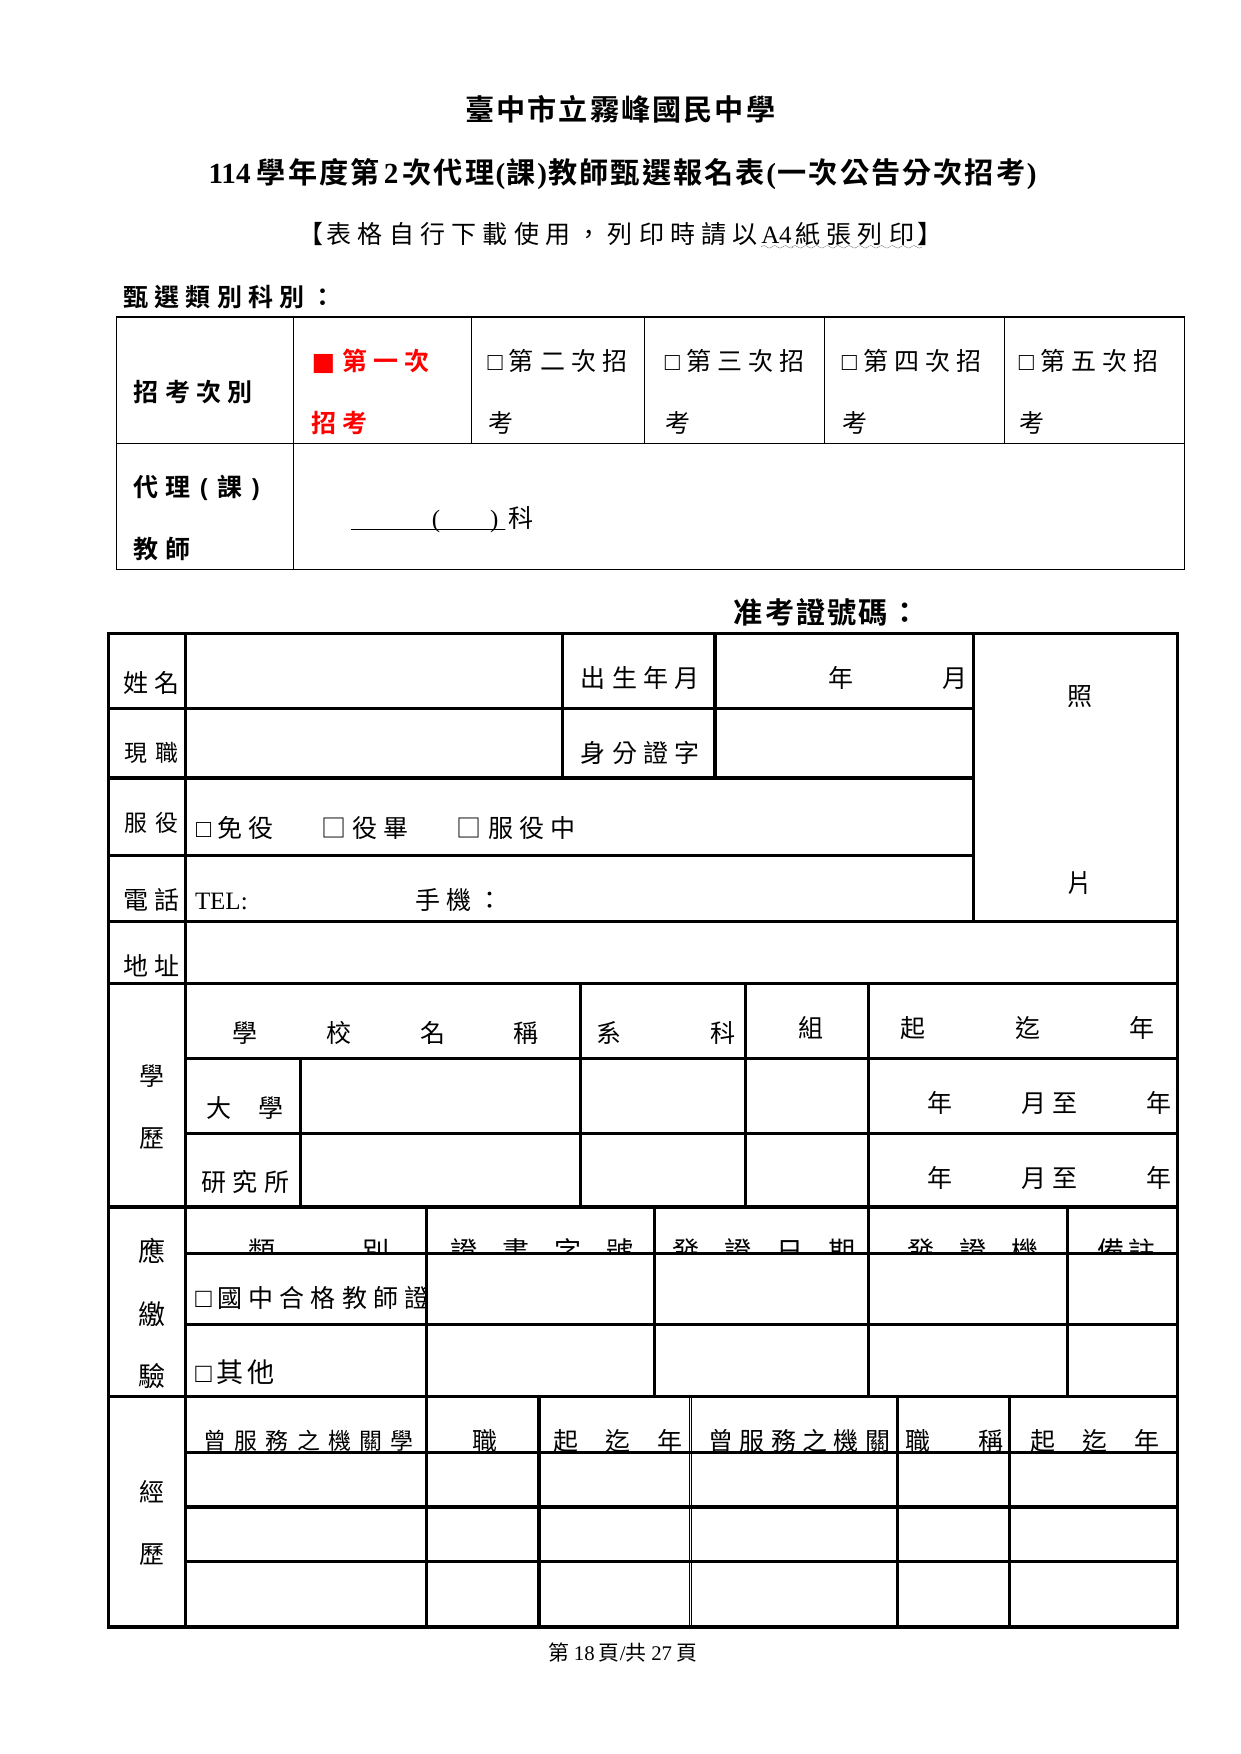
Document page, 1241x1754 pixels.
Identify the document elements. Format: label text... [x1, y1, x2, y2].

table_cell [302, 1060, 579, 1132]
table_cell [899, 1454, 1008, 1505]
table_header 招考次別 [117, 318, 293, 442]
table_cell [187, 1454, 425, 1505]
table_cell TEL: 手機： [187, 857, 972, 920]
table_cell 證 書 字 號 [428, 1209, 653, 1252]
table_header 出生年月日 [564, 635, 713, 707]
table_cell [717, 710, 972, 776]
table_cell [428, 1255, 653, 1322]
table_cell 學 校 名 稱 [187, 985, 579, 1057]
table_header □第四次招考 [825, 318, 1004, 442]
table_cell 大 學 [187, 1060, 299, 1132]
table_header 姓名 [110, 635, 184, 707]
table_cell 曾服務之機關學校 [333, 1434, 343, 1451]
table_cell [541, 1563, 689, 1625]
table_cell 年 月至 年 月 [870, 1135, 1176, 1205]
table_cell 經 歷 [110, 1398, 184, 1625]
table_cell [302, 1135, 579, 1205]
table_cell [747, 1060, 867, 1132]
text 甄選類別科別： [120, 254, 1120, 316]
table_header □第二次招考 [472, 318, 644, 442]
table_header 年 月 日 [717, 635, 972, 707]
table_cell 起 迄 年 月 [870, 985, 1176, 1057]
table_cell 地址 [110, 923, 184, 982]
table_cell [899, 1509, 1008, 1560]
table_cell [747, 1135, 867, 1205]
table_cell [656, 1255, 867, 1322]
table_cell 發 證 機 關 [870, 1209, 1066, 1252]
table_cell □國中合格教師證書 [187, 1255, 425, 1322]
text 准考證號碼： [120, 570, 920, 632]
table_cell [582, 1135, 744, 1205]
table_cell [1011, 1509, 1176, 1560]
table_header [187, 635, 561, 707]
table_cell 職 稱 [899, 1398, 1008, 1451]
table_cell 職 稱 [428, 1398, 537, 1451]
table_cell 類 別 [187, 1209, 425, 1252]
table_header □第五次招考 [1005, 318, 1184, 442]
table_cell [692, 1563, 896, 1625]
table_cell [1011, 1563, 1176, 1625]
table_cell 電話 [110, 857, 184, 920]
table_cell [692, 1509, 896, 1560]
table_cell [899, 1563, 1008, 1625]
table_cell 組 別 [747, 985, 867, 1057]
table_cell 應 繳 驗 證 件 [110, 1209, 184, 1394]
text 臺中市立霧峰國民中學 [120, 66, 1120, 129]
table_cell [870, 1255, 1066, 1322]
table_cell 備註 [1069, 1209, 1176, 1252]
table_cell 現職機關學校 [110, 710, 184, 776]
table_cell [1011, 1454, 1176, 1505]
text 114學年度第2次代理(課)教師甄選報名表(一次公告分次招考) [120, 129, 1120, 191]
table_cell 身分證字號 [564, 710, 713, 776]
table_cell [428, 1509, 537, 1560]
table_cell 年 月至 年 月 [870, 1060, 1176, 1132]
table_cell 起 迄 年 月 [541, 1398, 689, 1451]
table_cell [870, 1326, 1066, 1394]
table_cell □其他 [187, 1326, 425, 1394]
table_cell [541, 1454, 689, 1505]
table_header 照 片 [975, 635, 1176, 920]
text 【表格自行下載使用，列印時請以A4紙張列印】 [120, 191, 1120, 254]
table_cell [187, 1509, 425, 1560]
table_cell [187, 923, 1176, 982]
table_cell 起 迄 年 月 [1011, 1398, 1176, 1451]
table_cell 曾服務之機關學校 [692, 1398, 896, 1451]
table_cell 代理(課)教師 [117, 444, 293, 568]
table_cell □免役 □役畢 □服役中 [187, 780, 972, 854]
table_cell [187, 1563, 425, 1625]
table_cell 發 證 日 期 [656, 1209, 867, 1252]
table_header □第三次招考 [645, 318, 824, 442]
table_cell 研究所 [187, 1135, 299, 1205]
table_cell 系 科 [582, 985, 744, 1057]
table_cell [428, 1563, 537, 1625]
table_cell 服役 情形 [110, 780, 184, 854]
table_cell [1069, 1255, 1176, 1322]
table_cell [428, 1326, 653, 1394]
table_cell 學 歷 [110, 985, 184, 1205]
table_header ■第一次招考 [294, 318, 471, 442]
table_cell [428, 1454, 537, 1505]
table_cell [656, 1326, 867, 1394]
table_cell [541, 1509, 689, 1560]
table_cell [1069, 1326, 1176, 1394]
table_cell [692, 1454, 896, 1505]
table_cell [187, 710, 561, 776]
table_cell 曾服務之機關學校 [187, 1398, 425, 1451]
table_cell [582, 1060, 744, 1132]
table_cell ( ) 科 [294, 444, 1184, 568]
